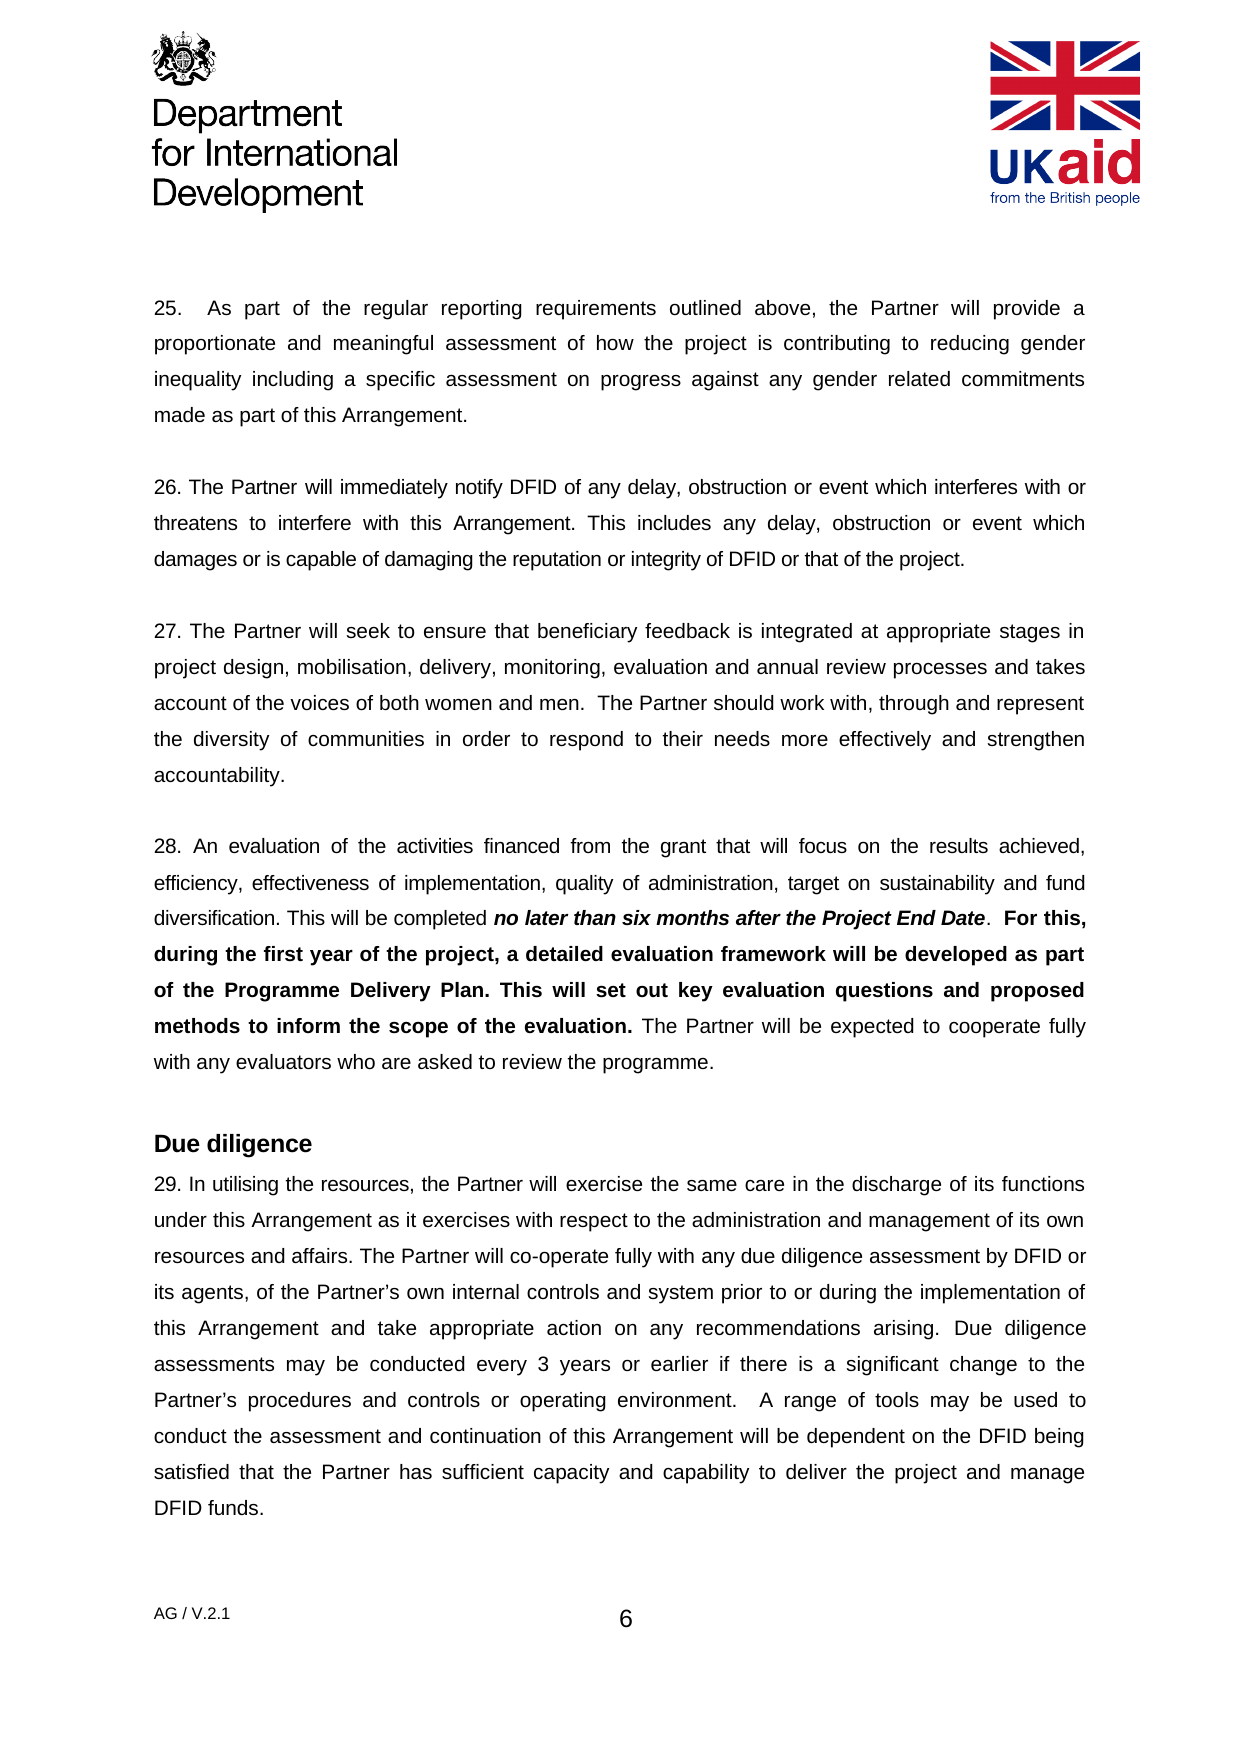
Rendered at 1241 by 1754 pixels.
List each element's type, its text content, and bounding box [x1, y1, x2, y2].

text Due diligence [153, 1129, 1087, 1158]
text 25. As part of the regular reporting requirements outlined above, the Partner will provide a proportionate and meaningful assessment of how the project is contributing to reducing gender inequality including a specific assessment on progress against any gender related commitments made as part of this Arrangement. [153, 295, 1087, 427]
text 26. The Partner will immediately notify DFID of any delay, obstruction or event which interferes with or threatens to interfere with this Arrangement. This includes any delay, obstruction or event which damages or is capable of damaging the reputation or integrity of DFID or that of the project. [153, 475, 1087, 571]
text 27. The Partner will seek to ensure that beneficiary feedback is integrated at appropriate stages in project design, mobilisation, delivery, monitoring, evaluation and annual review processes and takes account of the voices of both women and men. The Partner should work with, through and represent the diversity of communities in order to respond to their needs more effectively and strengthen accountability. [153, 619, 1087, 786]
text 28. An evaluation of the activities financed from the grant that will focus on the results achieved, efficiency, effectiveness of implementation, quality of administration, target on sustainability and fund diversification. This will be completed no later than six months after the Project End Date. For this, during the first year of the project, a detailed evaluation framework will be developed as part of the Programme Delivery Plan. This will set out key evaluation questions and proposed methods to inform the scope of the evaluation. The Partner will be expected to cooperate fully with any evaluators who are asked to review the programme. [153, 834, 1087, 1074]
text 29. In utilising the resources, the Partner will exercise the same care in the discharge of its functions under this Arrangement as it exercises with respect to the administration and management of its own resources and affairs. The Partner will co-operate fully with any due diligence assessment by DFID or its agents, of the Partner’s own internal controls and system prior to or during the implementation of this Arrangement and take appropriate action on any recommendations arising. Due diligence assessments may be conducted every 3 years or earlier if there is a significant change to the Partner’s procedures and controls or operating environment. A range of tools may be used to conduct the assessment and continuation of this Arrangement will be dependent on the DFID being satisfied that the Partner has sufficient capacity and capability to deliver the project and manage DFID funds. [153, 1172, 1087, 1519]
